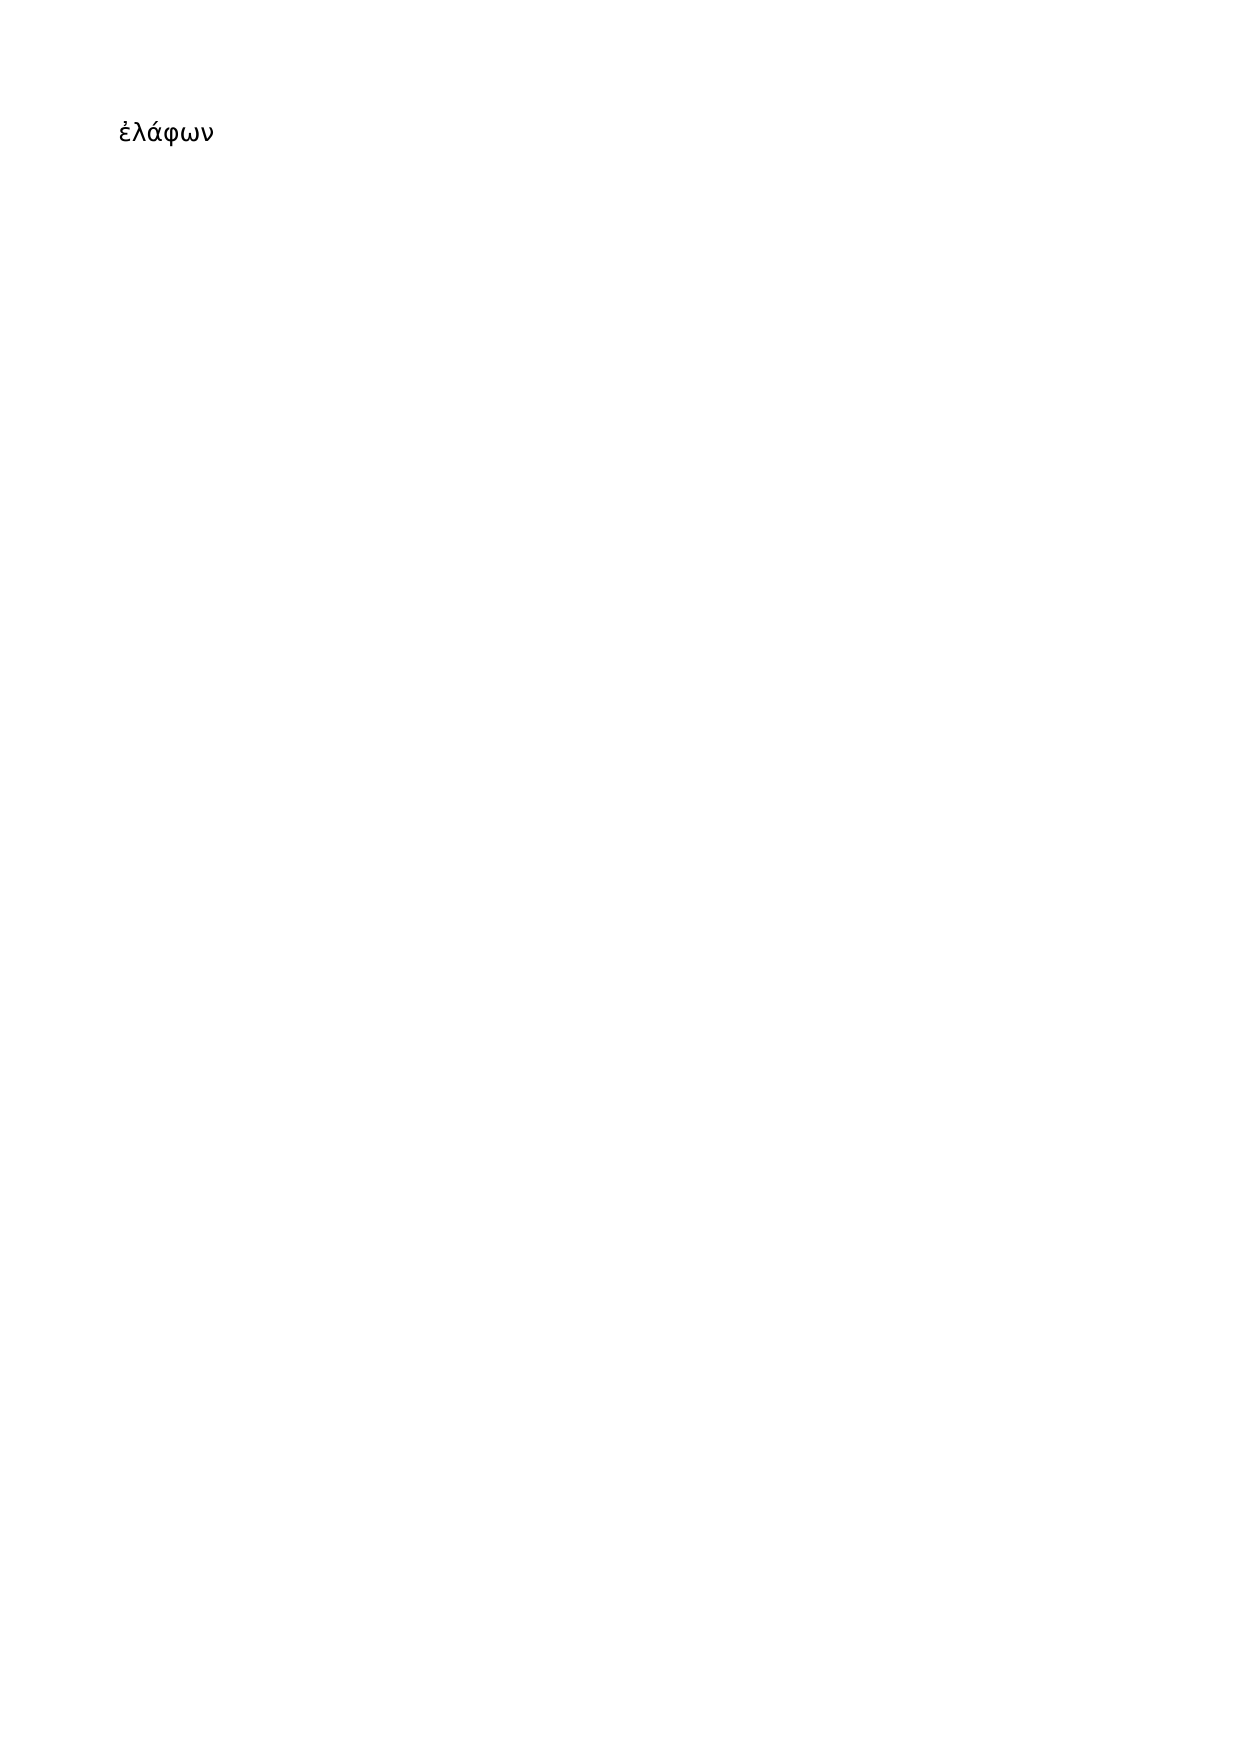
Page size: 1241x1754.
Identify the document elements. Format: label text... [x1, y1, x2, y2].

text ἐλάφων [118, 118, 1122, 147]
